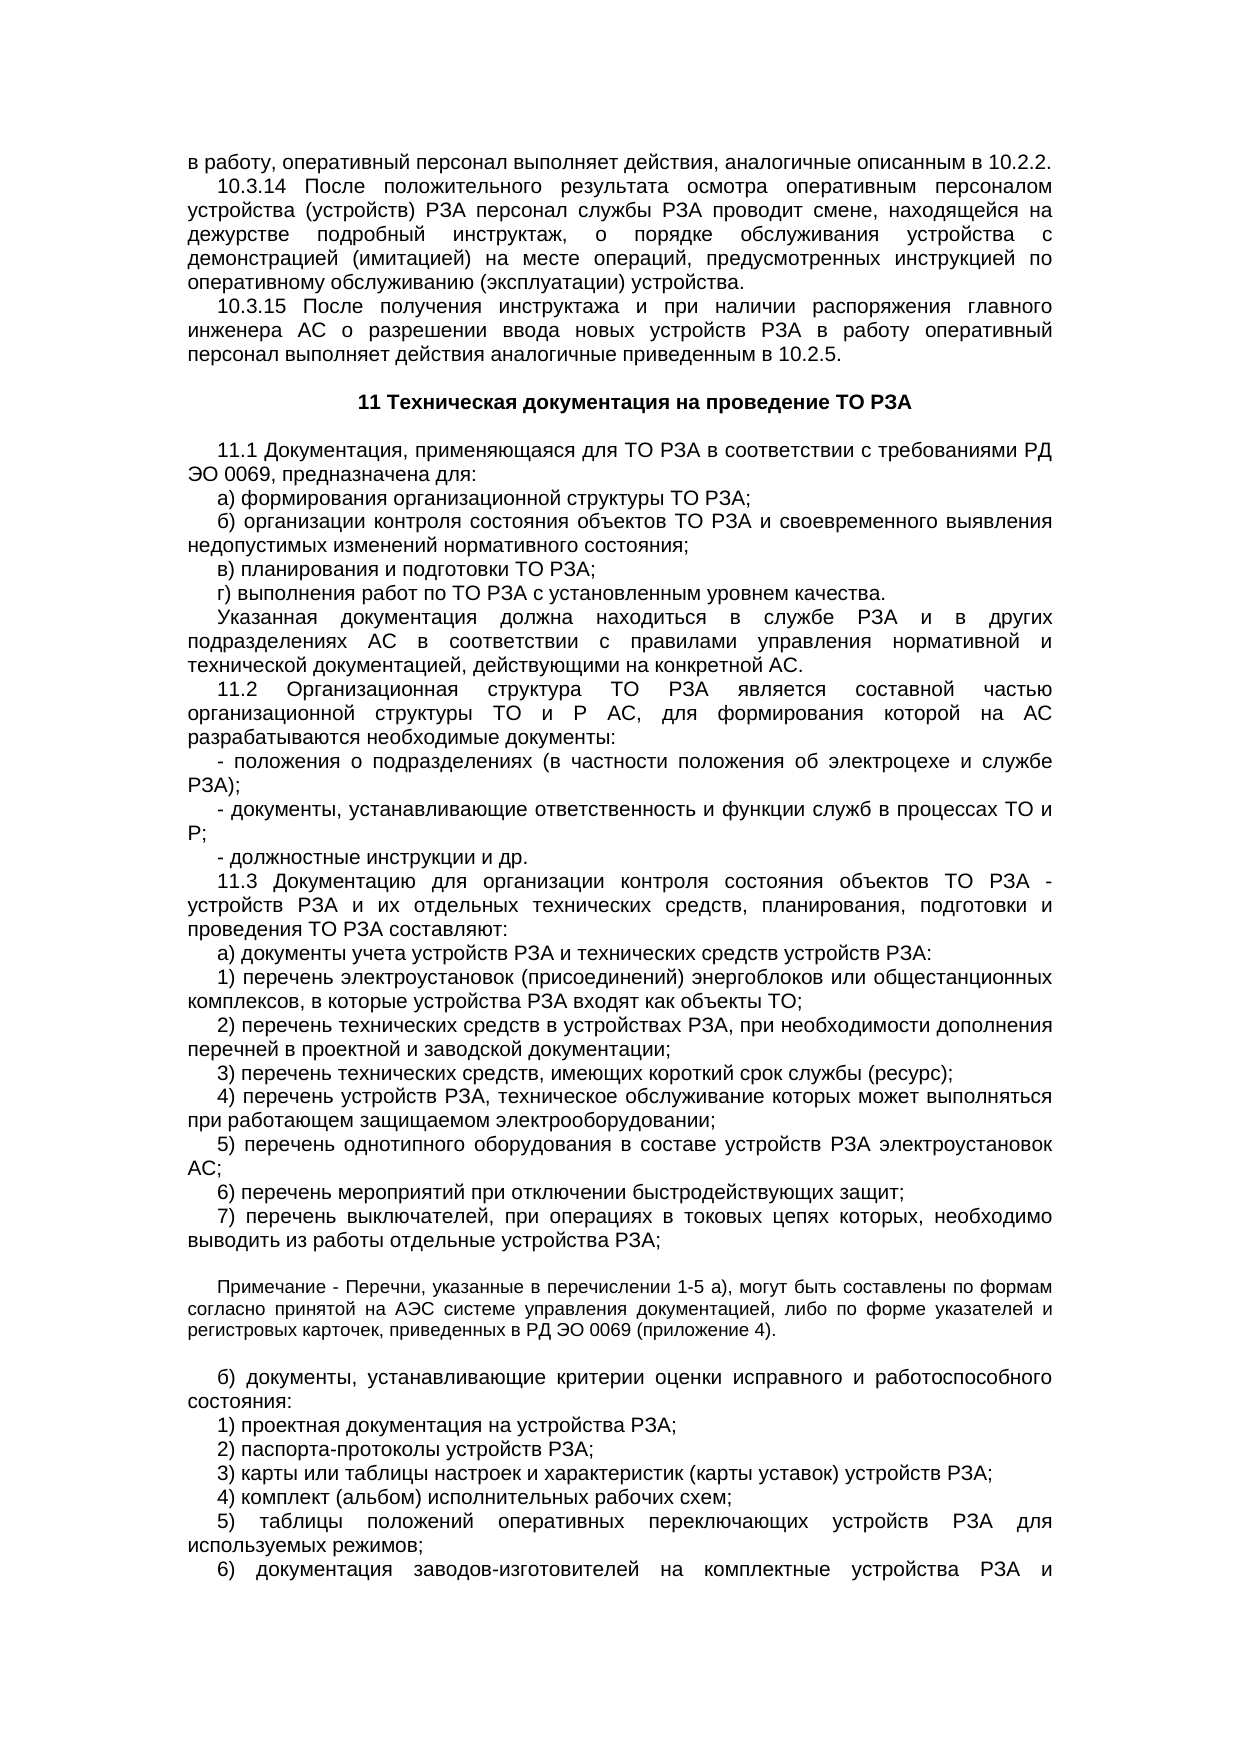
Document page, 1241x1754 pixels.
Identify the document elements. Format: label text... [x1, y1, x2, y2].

text а) документы учета устройств РЗА и технических средств устройств РЗА: [187, 941, 1053, 964]
text б) организации контроля состояния объектов ТО РЗА и своевременного выявления недопустимых изменений нормативного состояния; [187, 509, 1053, 557]
text 4) комплект (альбом) исполнительных рабочих схем; [187, 1484, 1053, 1508]
text 11 Техническая документация на проведение ТО РЗА [187, 389, 1053, 413]
text Примечание - Перечни, указанные в перечислении 1-5 а), могут быть составлены по формам согласно принятой на АЭС системе управления документацией, либо по форме указателей и регистровых карточек, приведенных в РД ЭО 0069 (приложение 4). [187, 1276, 1053, 1341]
text 4) перечень устройств РЗА, техническое обслуживание которых может выполняться при работающем защищаемом электрооборудовании; [187, 1084, 1053, 1132]
text - документы, устанавливающие ответственность и функции служб в процессах ТО и Р; [187, 797, 1053, 845]
text 6) документация заводов-изготовителей на комплектные устройства РЗА и [187, 1556, 1053, 1580]
text 10.3.15 После получения инструктажа и при наличии распоряжения главного инженера АС о разрешении ввода новых устройств РЗА в работу оперативный персонал выполняет действия аналогичные приведенным в 10.2.5. [187, 294, 1053, 366]
text г) выполнения работ по ТО РЗА с установленным уровнем качества. [187, 581, 1053, 605]
text 11.2 Организационная структура ТО РЗА является составной частью организационной структуры ТО и Р АС, для формирования которой на АС разрабатываются необходимые документы: [187, 677, 1053, 749]
text 2) паспорта-протоколы устройств РЗА; [187, 1437, 1053, 1461]
text 5) перечень однотипного оборудования в составе устройств РЗА электроустановок АС; [187, 1132, 1053, 1180]
text 1) перечень электроустановок (присоединений) энергоблоков или общестанционных комплексов, в которые устройства РЗА входят как объекты ТО; [187, 964, 1053, 1012]
text а) формирования организационной структуры ТО РЗА; [187, 485, 1053, 509]
text б) документы, устанавливающие критерии оценки исправного и работоспособного состояния: [187, 1365, 1053, 1413]
text 7) перечень выключателей, при операциях в токовых цепях которых, необходимо выводить из работы отдельные устройства РЗА; [187, 1204, 1053, 1252]
text в) планирования и подготовки ТО РЗА; [187, 557, 1053, 581]
text Указанная документация должна находиться в службе РЗА и в других подразделениях АС в соответствии с правилами управления нормативной и технической документацией, действующими на конкретной АС. [187, 605, 1053, 677]
text 6) перечень мероприятий при отключении быстродействующих защит; [187, 1180, 1053, 1204]
text - положения о подразделениях (в частности положения об электроцехе и службе РЗА); [187, 749, 1053, 797]
text 3) карты или таблицы настроек и характеристик (карты уставок) устройств РЗА; [187, 1461, 1053, 1484]
text - должностные инструкции и др. [187, 845, 1053, 869]
text 10.3.14 После положительного результата осмотра оперативным персоналом устройства (устройств) РЗА персонал службы РЗА проводит смене, находящейся на дежурстве подробный инструктаж, о порядке обслуживания устройства с демонстрацией (имитацией) на месте операций, предусмотренных инструкцией по оперативному обслуживанию (эксплуатации) устройства. [187, 174, 1053, 294]
text 2) перечень технических средств в устройствах РЗА, при необходимости дополнения перечней в проектной и заводской документации; [187, 1012, 1053, 1060]
text в работу, оперативный персонал выполняет действия, аналогичные описанным в 10.2.2. [187, 150, 1053, 174]
text 11.3 Документацию для организации контроля состояния объектов ТО РЗА - устройств РЗА и их отдельных технических средств, планирования, подготовки и проведения ТО РЗА составляют: [187, 869, 1053, 941]
text 11.1 Документация, применяющаяся для ТО РЗА в соответствии с требованиями РД ЭО 0069, предназначена для: [187, 437, 1053, 485]
text 1) проектная документация на устройства РЗА; [187, 1413, 1053, 1437]
text 5) таблицы положений оперативных переключающих устройств РЗА для используемых режимов; [187, 1508, 1053, 1556]
text 3) перечень технических средств, имеющих короткий срок службы (ресурс); [187, 1060, 1053, 1084]
